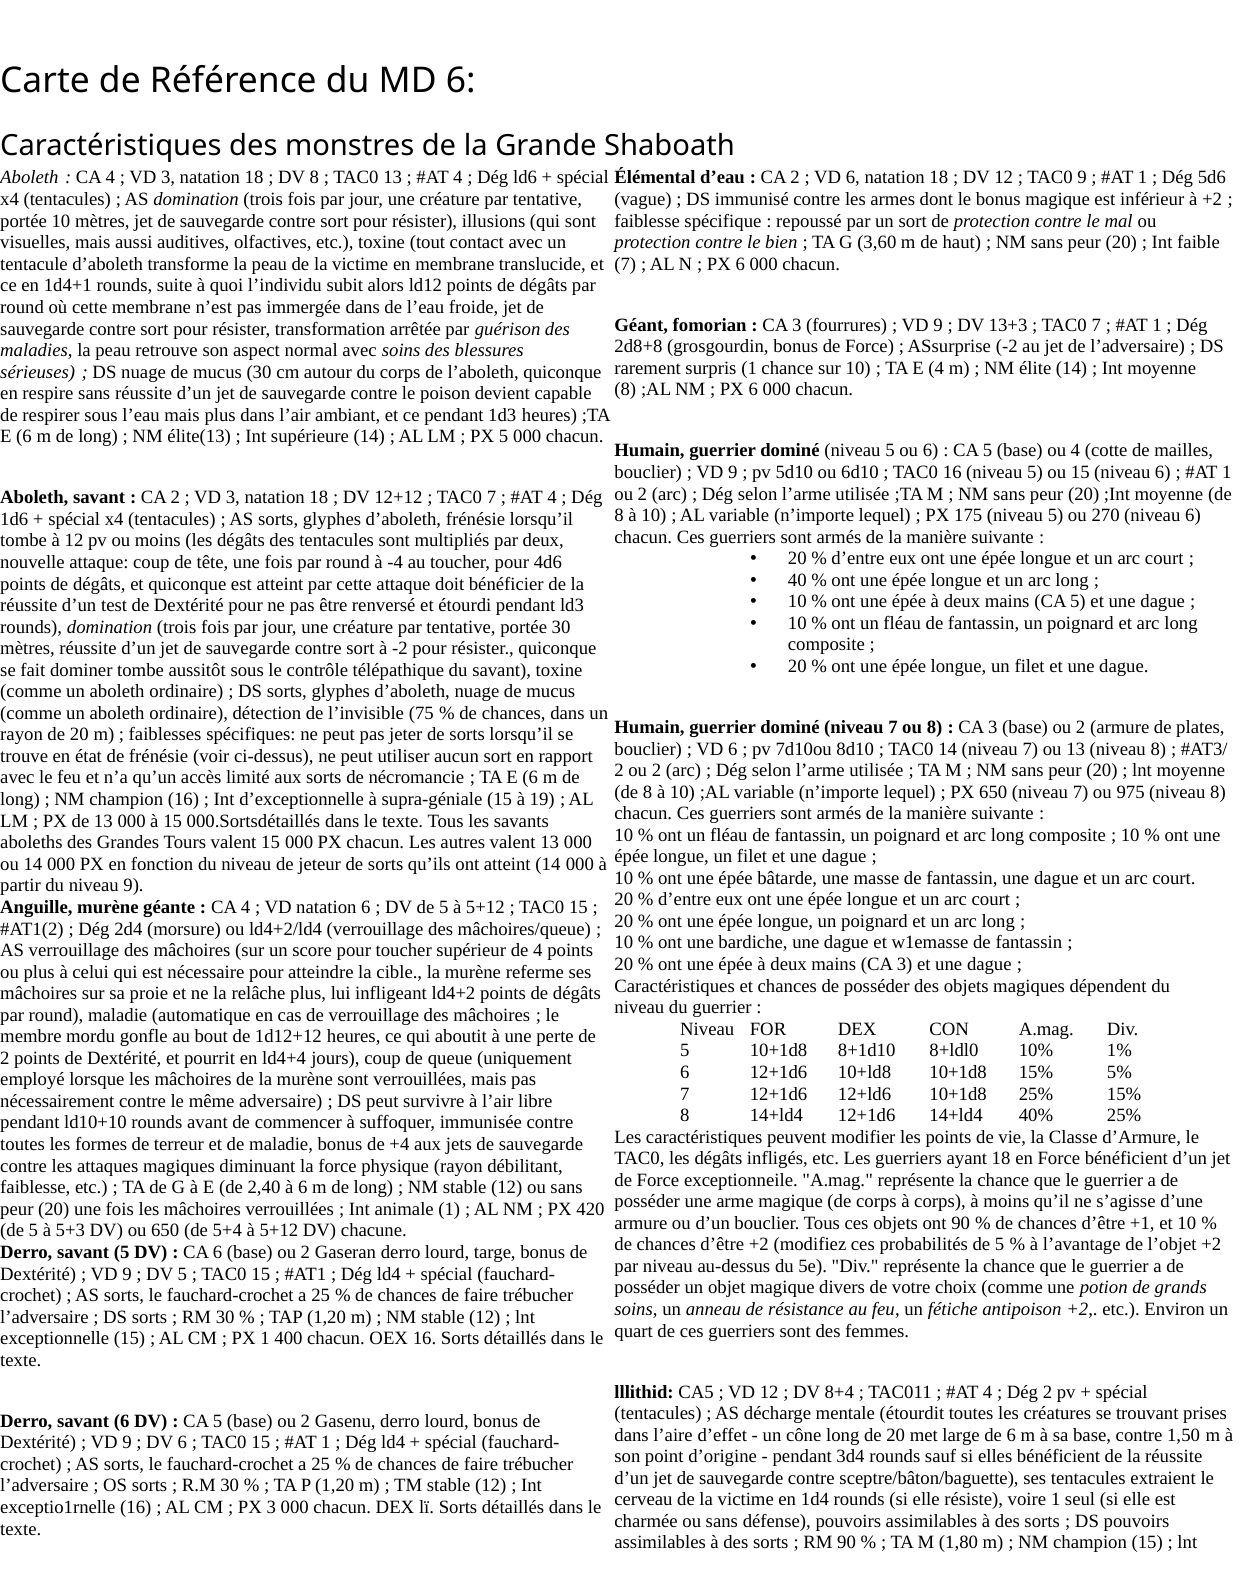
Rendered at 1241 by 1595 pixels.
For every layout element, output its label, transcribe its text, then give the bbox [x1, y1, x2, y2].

text Humain, guerrier dominé (niveau 5 ou 6) : CA 5 (base) ou 4 (cotte de mailles, bouclier) ; VD 9 ; pv 5d10 ou 6d10 ; TAC0 16 (niveau 5) ou 15 (niveau 6) ; #AT 1 ou 2 (arc) ; Dég selon l’arme utilisée ;TA M ; NM sans peur (20) ;Int moyenne (de 8 à 10) ; AL variable (n’importe lequel) ; PX 175 (niveau 5) ou 270 (niveau 6) chacun. Ces guerriers sont armés de la manière suivante : [614, 439, 1238, 547]
text Caractéristiques et chances de posséder des objets magiques dépendent du [614, 974, 1238, 996]
table_header Div. [1107, 1018, 1162, 1039]
table_cell 12+1d6 [750, 1061, 838, 1082]
table_cell 5 [680, 1039, 749, 1061]
text lllithid: CA5 ; VD 12 ; DV 8+4 ; TAC011 ; #AT 4 ; Dég 2 pv + spécial (tentacules) ; AS décharge mentale (étourdit toutes les créatures se trouvant prises dans l’aire d’effet - un cône long de 20 met large de 6 m à sa base, contre 1,50 m à son point d’origine - pendant 3d4 rounds sauf si elles bénéficient de la réussite d’un jet de sauvegarde contre sceptre/bâton/baguette), ses tentacules extraient le cerveau de la victime en 1d4 rounds (si elle résiste), voire 1 seul (si elle est charmée ou sans défense), pouvoirs assimilables à des sorts ; DS pouvoirs assimilables à des sorts ; RM 90 % ; TA M (1,80 m) ; NM champion (15) ; lnt [614, 1381, 1238, 1553]
text 20 % d’entre eux ont une épée longue et un arc court ; [614, 888, 1238, 910]
table_cell 12+ld6 [838, 1083, 929, 1104]
text Élémental d’eau : CA 2 ; VD 6, natation 18 ; DV 12 ; TAC0 9 ; #AT 1 ; Dég 5d6 (vague) ; DS immunisé contre les armes dont le bonus magique est inférieur à +2 ; faiblesse spécifique : repoussé par un sort de protection contre le mal ou protection contre le bien ; TA G (3,60 m de haut) ; NM sans peur (20) ; Int faible (7) ; AL N ; PX 6 000 chacun. [614, 166, 1238, 274]
table_cell 10% [1019, 1039, 1107, 1061]
text niveau du guerrier : [614, 996, 1238, 1018]
text Géant, fomorian : CA 3 (fourrures) ; VD 9 ; DV 13+3 ; TAC0 7 ; #AT 1 ; Dég 2d8+8 (grosgourdin, bonus de Force) ; ASsurprise (-2 au jet de l’adversaire) ; DS rarement surpris (1 chance sur 10) ; TA E (4 m) ; NM élite (14) ; Int moyenne (8) ;AL NM ; PX 6 000 chacun. [614, 314, 1238, 400]
text 10 % ont une bardiche, une dague et w1emasse de fantassin ; [614, 931, 1238, 953]
text Anguille, murène géante : CA 4 ; VD natation 6 ; DV de 5 à 5+12 ; TAC0 15 ; #AT1(2) ; Dég 2d4 (morsure) ou ld4+2/ld4 (verrouillage des mâchoires/queue) ; AS verrouillage des mâchoires (sur un score pour toucher supérieur de 4 points ou plus à celui qui est nécessaire pour atteindre la cible., la murène referme ses mâchoires sur sa proie et ne la relâche plus, lui infligeant ld4+2 points de dégâts par round), maladie (automatique en cas de verrouillage des mâchoires ; le membre mordu gonfle au bout de 1d12+12 heures, ce qui aboutit à une perte de 2 points de Dextérité, et pourrit en ld4+4 jours), coup de queue (uniquement employé lorsque les mâchoires de la murène sont verrouillées, mais pas nécessairement contre le même adversaire) ; DS peut survivre à l’air libre pendant ld10+10 rounds avant de commencer à suffoquer, immunisée contre toutes les formes de terreur et de maladie, bonus de +4 aux jets de sauvegarde contre les attaques magiques diminuant la force physique (rayon débilitant, faiblesse, etc.) ; TA de G à E (de 2,40 à 6 m de long) ; NM stable (12) ou sans peur (20) une fois les mâchoires verrouillées ; Int animale (1) ; AL NM ; PX 420 (de 5 à 5+3 DV) ou 650 (de 5+4 à 5+12 DV) chacune. [0, 896, 610, 1241]
text Aboleth, savant : CA 2 ; VD 3, natation 18 ; DV 12+12 ; TAC0 7 ; #AT 4 ; Dég 1d6 + spécial x4 (tentacules) ; AS sorts, glyphes d’aboleth, frénésie lorsqu’il tombe à 12 pv ou moins (les dégâts des tentacules sont multipliés par deux, nouvelle attaque: coup de tête, une fois par round à -4 au toucher, pour 4d6 points de dégâts, et quiconque est atteint par cette attaque doit bénéficier de la réussite d’un test de Dextérité pour ne pas être renversé et étourdi pendant ld3 rounds), domination (trois fois par jour, une créature par tentative, portée 30 mètres, réussite d’un jet de sauvegarde contre sort à -2 pour résister., quiconque se fait dominer tombe aussitôt sous le contrôle télépathique du savant), toxine (comme un aboleth ordinaire) ; DS sorts, glyphes d’aboleth, nuage de mucus (comme un aboleth ordinaire), détection de l’invisible (75 % de chances, dans un rayon de 20 m) ; faiblesses spécifiques: ne peut pas jeter de sorts lorsqu’il se trouve en état de frénésie (voir ci-dessus), ne peut utiliser aucun sort en rapport avec le feu et n’a qu’un accès limité aux sorts de nécromancie ; TA E (6 m de long) ; NM champion (16) ; Int d’exceptionnelle à supra-géniale (15 à 19) ; AL LM ; PX de 13 000 à 15 000.Sortsdétaillés dans le texte. Tous les savants aboleths des Grandes Tours valent 15 000 PX chacun. Les autres valent 13 000 ou 14 000 PX en fonction du niveau de jeteur de sorts qu’ils ont atteint (14 000 à partir du niveau 9). [0, 486, 610, 896]
table_header DEX [838, 1018, 929, 1039]
table_cell 15% [1019, 1061, 1107, 1082]
text Aboleth : CA 4 ; VD 3, natation 18 ; DV 8 ; TAC0 13 ; #AT 4 ; Dég ld6 + spécial x4 (tentacules) ; AS domination (trois fois par jour, une créature par tentative, portée 10 mètres, jet de sauvegarde contre sort pour résister), illusions (qui sont visuelles, mais aussi auditives, olfactives, etc.), toxine (tout contact avec un tentacule d’aboleth transforme la peau de la victime en membrane translucide, et ce en 1d4+1 rounds, suite à quoi l’individu subit alors ld12 points de dégâts par round où cette membrane n’est pas immergée dans de l’eau froide, jet de sauvegarde contre sort pour résister, transformation arrêtée par guérison des maladies, la peau retrouve son aspect normal avec soins des blessures sérieuses) ; DS nuage de mucus (30 cm autour du corps de l’aboleth, quiconque en respire sans réussite d’un jet de sauvegarde contre le poison devient capable de respirer sous l’eau mais plus dans l’air ambiant, et ce pendant 1d3 heures) ;TA E (6 m de long) ; NM élite(13) ; Int supérieure (14) ; AL LM ; PX 5 000 chacun. [0, 166, 610, 447]
table_cell 15% [1107, 1083, 1162, 1104]
list 10 % ont une épée à deux mains (CA 5) et une dague ; [750, 590, 1238, 612]
table_cell 8 [680, 1104, 749, 1126]
table_cell 8+ldl0 [929, 1039, 1018, 1061]
table_cell 8+1d10 [838, 1039, 929, 1061]
list 20 % d’entre eux ont une épée longue et un arc court ; [750, 547, 1238, 569]
text 10 % ont une épée bâtarde, une masse de fantassin, une dague et un arc court. [614, 867, 1238, 888]
table_cell 14+ld4 [750, 1104, 838, 1126]
table_cell 14+ld4 [929, 1104, 1018, 1126]
table_cell 12+1d6 [838, 1104, 929, 1126]
table_cell 7 [680, 1083, 749, 1104]
table_cell 25% [1107, 1104, 1162, 1126]
table_cell 1% [1107, 1039, 1162, 1061]
table_cell 5% [1107, 1061, 1162, 1082]
text 10 % ont un fléau de fantassin, un poignard et arc long composite ; 10 % ont une épée longue, un filet et une dague ; [614, 824, 1238, 867]
text Les caractéristiques peuvent modifier les points de vie, la Classe d’Armure, le TAC0, les dégâts infligés, etc. Les guerriers ayant 18 en Force bénéficient d’un jet de Force exceptionneile. "A.mag." représente la chance que le guerrier a de posséder une arme magique (de corps à corps), à moins qu’il ne s’agisse d’une armure ou d’un bouclier. Tous ces objets ont 90 % de chances d’être +1, et 10 % de chances d’être +2 (modifiez ces probabilités de 5 % à l’avantage de l’objet +2 par niveau au-dessus du 5e). "Div." représente la chance que le guerrier a de posséder un objet magique divers de votre choix (comme une potion de grands soins, un anneau de résistance au feu, un fétiche antipoison +2,. etc.). Environ un quart de ces guerriers sont des femmes. [614, 1126, 1238, 1341]
subtitle Caractéristiques des monstres de la Grande Shaboath [0, 124, 1238, 163]
table_header CON [929, 1018, 1018, 1039]
list 10 % ont un fléau de fantassin, un poignard et arc long composite ; [750, 612, 1238, 655]
table_header A.mag. [1019, 1018, 1107, 1039]
list 40 % ont une épée longue et un arc long ; [750, 569, 1238, 590]
table_cell 10+1d8 [929, 1083, 1018, 1104]
table_cell 6 [680, 1061, 749, 1082]
table_header FOR [750, 1018, 838, 1039]
table_cell 25% [1019, 1083, 1107, 1104]
text Derro, savant (6 DV) : CA 5 (base) ou 2 Gasenu, derro lourd, bonus de Dextérité) ; VD 9 ; DV 6 ; TAC0 15 ; #AT 1 ; Dég ld4 + spécial (fauchard-crochet) ; AS sorts, le fauchard-crochet a 25 % de chances de faire trébucher l’adversaire ; OS sorts ; R.M 30 % ; TA P (1,20 m) ; TM stable (12) ; Int exceptio1rnelle (16) ; AL CM ; PX 3 000 chacun. DEX lï. Sorts détaillés dans le texte. [0, 1409, 610, 1539]
table_cell 40% [1019, 1104, 1107, 1126]
table_header Niveau [680, 1018, 749, 1039]
table_cell 10+1d8 [750, 1039, 838, 1061]
text 20 % ont une épée longue, un poignard et un arc long ; [614, 910, 1238, 931]
table_cell 12+1d6 [750, 1083, 838, 1104]
text 20 % ont une épée à deux mains (CA 3) et une dague ; [614, 953, 1238, 974]
subtitle Carte de Référence du MD 6: [0, 62, 1238, 100]
table_cell 10+1d8 [929, 1061, 1018, 1082]
table_cell 10+ld8 [838, 1061, 929, 1082]
text Humain, guerrier dominé (niveau 7 ou 8) : CA 3 (base) ou 2 (armure de plates, bouclier) ; VD 6 ; pv 7d10ou 8d10 ; TAC0 14 (niveau 7) ou 13 (niveau 8) ; #AT3/ 2 ou 2 (arc) ; Dég selon l’arme utilisée ; TA M ; NM sans peur (20) ; lnt moyenne (de 8 à 10) ;AL variable (n’importe lequel) ; PX 650 (niveau 7) ou 975 (niveau 8) chacun. Ces guerriers sont armés de la manière suivante : [614, 716, 1238, 824]
text Derro, savant (5 DV) : CA 6 (base) ou 2 Gaseran derro lourd, targe, bonus de Dextérité) ; VD 9 ; DV 5 ; TAC0 15 ; #AT1 ; Dég ld4 + spécial (fauchard-crochet) ; AS sorts, le fauchard-crochet a 25 % de chances de faire trébucher l’adversaire ; DS sorts ; RM 30 % ; TAP (1,20 m) ; NM stable (12) ; lnt exceptionnelle (15) ; AL CM ; PX 1 400 chacun. OEX 16. Sorts détaillés dans le texte. [0, 1241, 610, 1370]
list 20 % ont une épée longue, un filet et une dague. [750, 655, 1238, 676]
